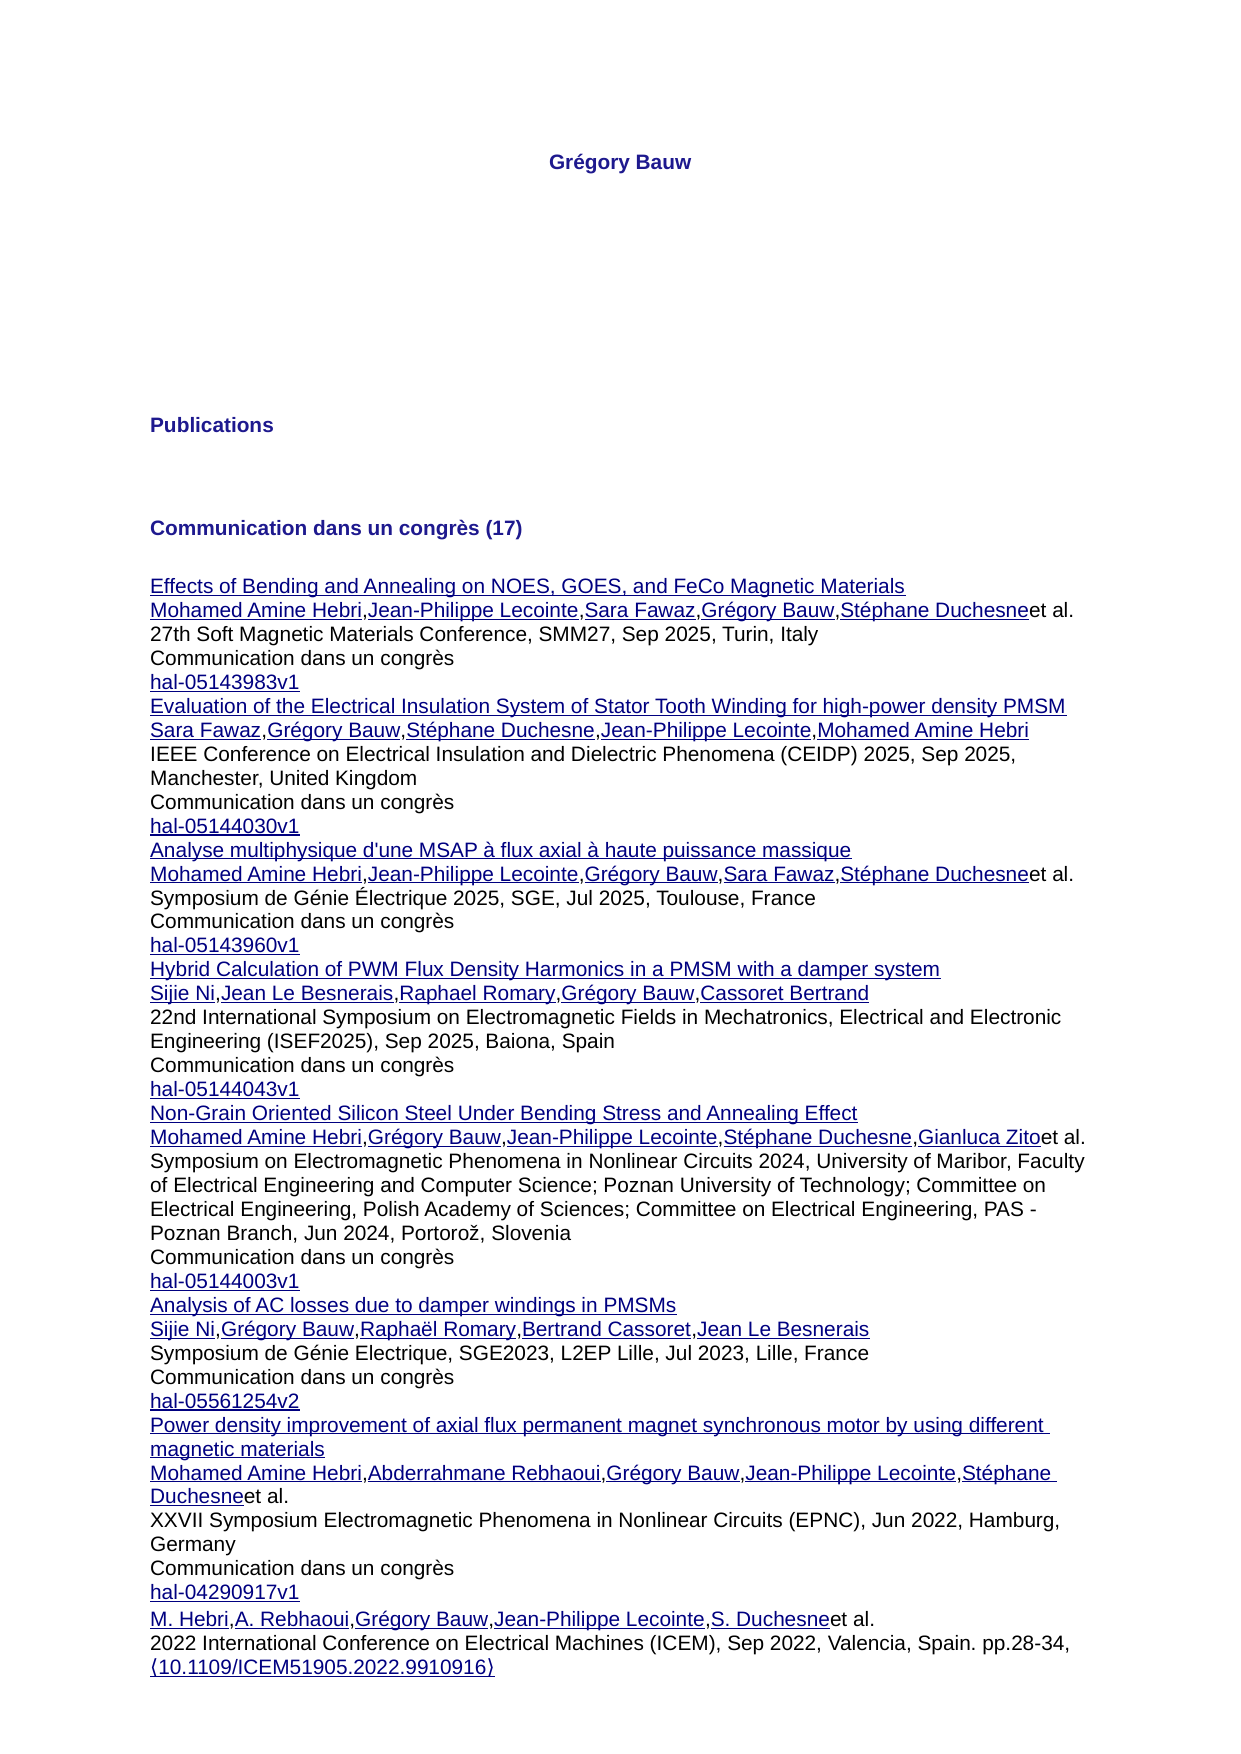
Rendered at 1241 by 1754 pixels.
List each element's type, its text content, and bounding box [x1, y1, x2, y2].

table_cell Analyse multiphysique d'une MSAP à flux axial à haute puissance massique Mohamed Amine Hebri,Jean-Philippe Lecointe,Grégory Bauw,Sara Fawaz,Stéphane Duchesneet al. Symposium de Génie Électrique 2025, SGE, Jul 2025, Toulouse, France Communication dans un congrès hal-05143960v1 [150, 838, 1090, 957]
table_cell Power density improvement of axial flux permanent magnet synchronous motor by using different magnetic materials Mohamed Amine Hebri,Abderrahmane Rebhaoui,Grégory Bauw,Jean-Philippe Lecointe,Stéphane Duchesneet al. XXVII Symposium Electromagnetic Phenomena in Nonlinear Circuits (EPNC), Jun 2022, Hamburg, Germany Communication dans un congrès hal-04290917v1 [150, 1413, 1090, 1604]
subtitle Communication dans un congrès (17) [150, 516, 1090, 539]
table_cell Hybrid Calculation of PWM Flux Density Harmonics in a PMSM with a damper system Sijie Ni,Jean Le Besnerais,Raphael Romary,Grégory Bauw,Cassoret Bertrand 22nd International Symposium on Electromagnetic Fields in Mechatronics, Electrical and Electronic Engineering (ISEF2025), Sep 2025, Baiona, Spain Communication dans un congrès hal-05144043v1 [150, 957, 1090, 1101]
table_cell Electromagnetic Study of High Power Density : PMSM for Automotive Application M. Hebri,A. Rebhaoui,Grégory Bauw,Jean-Philippe Lecointe,S. Duchesneet al. 2022 International Conference on Electrical Machines (ICEM), Sep 2022, Valencia, Spain. pp.28-34, ⟨10.1109/ICEM51905.2022.9910916⟩ [150, 1604, 1090, 1679]
table_cell Non-Grain Oriented Silicon Steel Under Bending Stress and Annealing Effect Mohamed Amine Hebri,Grégory Bauw,Jean-Philippe Lecointe,Stéphane Duchesne,Gianluca Zitoet al. Symposium on Electromagnetic Phenomena in Nonlinear Circuits 2024, University of Maribor, Faculty of Electrical Engineering and Computer Science; Poznan University of Technology; Committee on Electrical Engineering, Polish Academy of Sciences; Committee on Electrical Engineering, PAS - Poznan Branch, Jun 2024, Portorož, Slovenia Communication dans un congrès hal-05144003v1 [150, 1101, 1090, 1293]
table_cell Analysis of AC losses due to damper windings in PMSMs Sijie Ni,Grégory Bauw,Raphaël Romary,Bertrand Cassoret,Jean Le Besnerais Symposium de Génie Electrique, SGE2023, L2EP Lille, Jul 2023, Lille, France Communication dans un congrès hal-05561254v2 [150, 1293, 1090, 1412]
table_cell Evaluation of the Electrical Insulation System of Stator Tooth Winding for high-power density PMSM Sara Fawaz,Grégory Bauw,Stéphane Duchesne,Jean-Philippe Lecointe,Mohamed Amine Hebri IEEE Conference on Electrical Insulation and Dielectric Phenomena (CEIDP) 2025, Sep 2025, Manchester, United Kingdom Communication dans un congrès hal-05144030v1 [150, 694, 1090, 837]
table_header Effects of Bending and Annealing on NOES, GOES, and FeCo Magnetic Materials Mohamed Amine Hebri,Jean-Philippe Lecointe,Sara Fawaz,Grégory Bauw,Stéphane Duchesneet al. 27th Soft Magnetic Materials Conference, SMM27, Sep 2025, Turin, Italy Communication dans un congrès hal-05143983v1 [150, 574, 1090, 694]
subtitle Publications [150, 412, 1090, 436]
subtitle Grégory Bauw [150, 150, 1090, 174]
